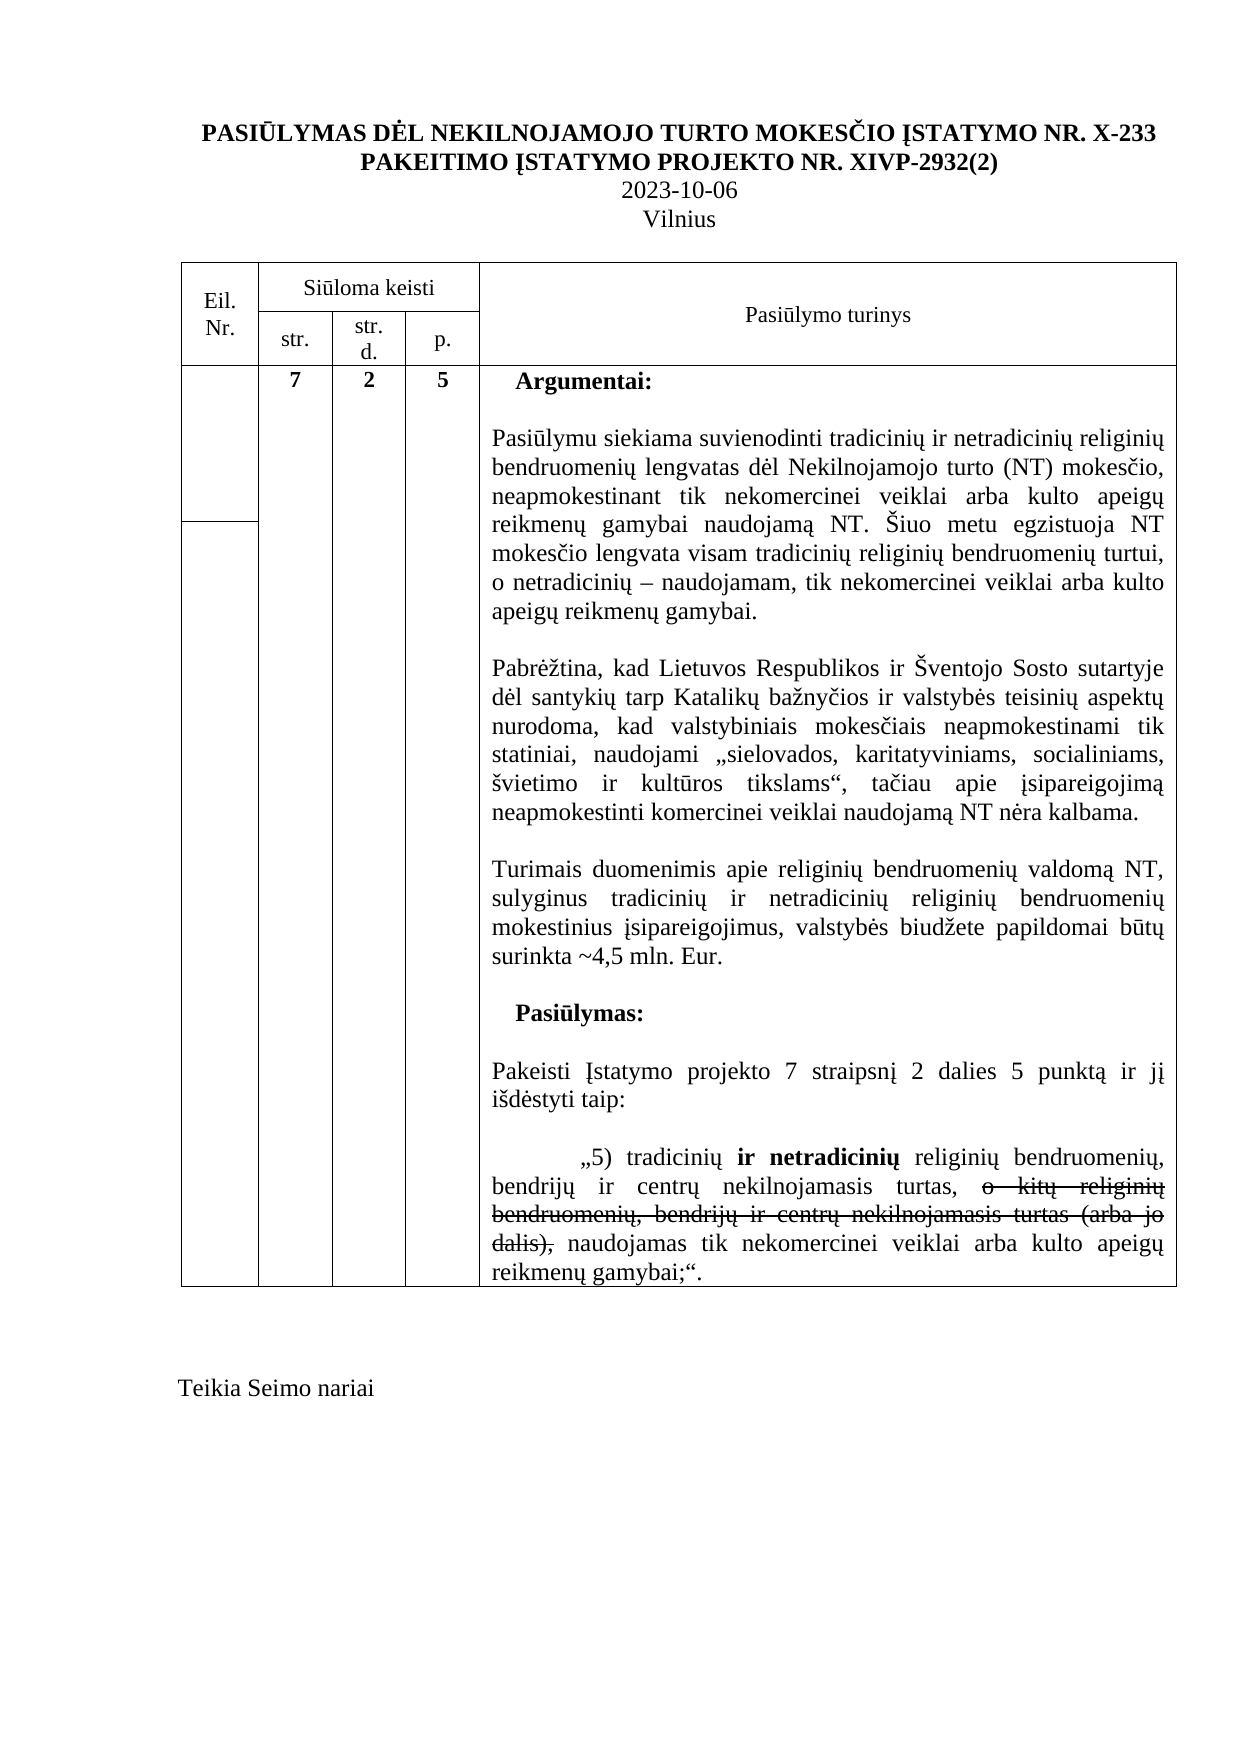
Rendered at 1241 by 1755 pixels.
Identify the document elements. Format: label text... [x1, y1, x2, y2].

table_cell 2 [333, 366, 405, 1286]
table_header Siūloma keisti [259, 263, 479, 311]
table_cell p. [406, 312, 479, 365]
text 2023-10-06 [177, 176, 1181, 204]
table_cell Argumentai: Pasiūlymu siekiama suvienodinti tradicinių ir netradicinių religinių bendruomenių lengvatas dėl Nekilnojamojo turto (NT) mokesčio, neapmokestinant tik nekomercinei veiklai arba kulto apeigų reikmenų gamybai naudojamą NT. Šiuo metu egzistuoja NT mokesčio lengvata visam tradicinių religinių bendruomenių turtui, o netradicinių – naudojamam, tik nekomercinei veiklai arba kulto apeigų reikmenų gamybai. Pabrėžtina, kad Lietuvos Respublikos ir Šventojo Sosto sutartyje dėl santykių tarp Katalikų bažnyčios ir valstybės teisinių aspektų nurodoma, kad valstybiniais mokesčiais neapmokestinami tik statiniai, naudojami „sielovados, karitatyviniams, socialiniams, švietimo ir kultūros tikslams“, tačiau apie įsipareigojimą neapmokestinti komercinei veiklai naudojamą NT nėra kalbama. Turimais duomenimis apie religinių bendruomenių valdomą NT, sulyginus tradicinių ir netradicinių religinių bendruomenių mokestinius įsipareigojimus, valstybės biudžete papildomai būtų surinkta ~4,5 mln. Eur. Pasiūlymas: Pakeisti Įstatymo projekto 7 straipsnį 2 dalies 5 punktą ir jį išdėstyti taip: „5) tradicinių ir netradicinių religinių bendruomenių, bendrijų ir centrų nekilnojamasis turtas, o kitų religinių bendruomenių, bendrijų ir centrų nekilnojamasis turtas (arba jo dalis), naudojamas tik nekomercinei veiklai arba kulto apeigų reikmenų gamybai;“. [480, 366, 1176, 1286]
table_cell [182, 366, 258, 521]
table_cell 7 [259, 366, 332, 1286]
text PASIŪLYMAS DĖL NEKILNOJAMOJO TURTO MOKESČIO ĮSTATYMO NR. X-233 PAKEITIMO ĮSTATYMO PROJEKTO NR. XIVP-2932(2) [177, 118, 1181, 176]
text Teikia Seimo nariai [177, 1373, 1181, 1402]
table_cell 5 [406, 366, 479, 1286]
table_cell [182, 522, 258, 1286]
table_header Eil. Nr. [182, 263, 258, 365]
text Vilnius [177, 204, 1181, 233]
table_header Pasiūlymo turinys [480, 263, 1176, 365]
table_cell str. [259, 312, 332, 365]
table_cell str. d. [333, 312, 405, 365]
